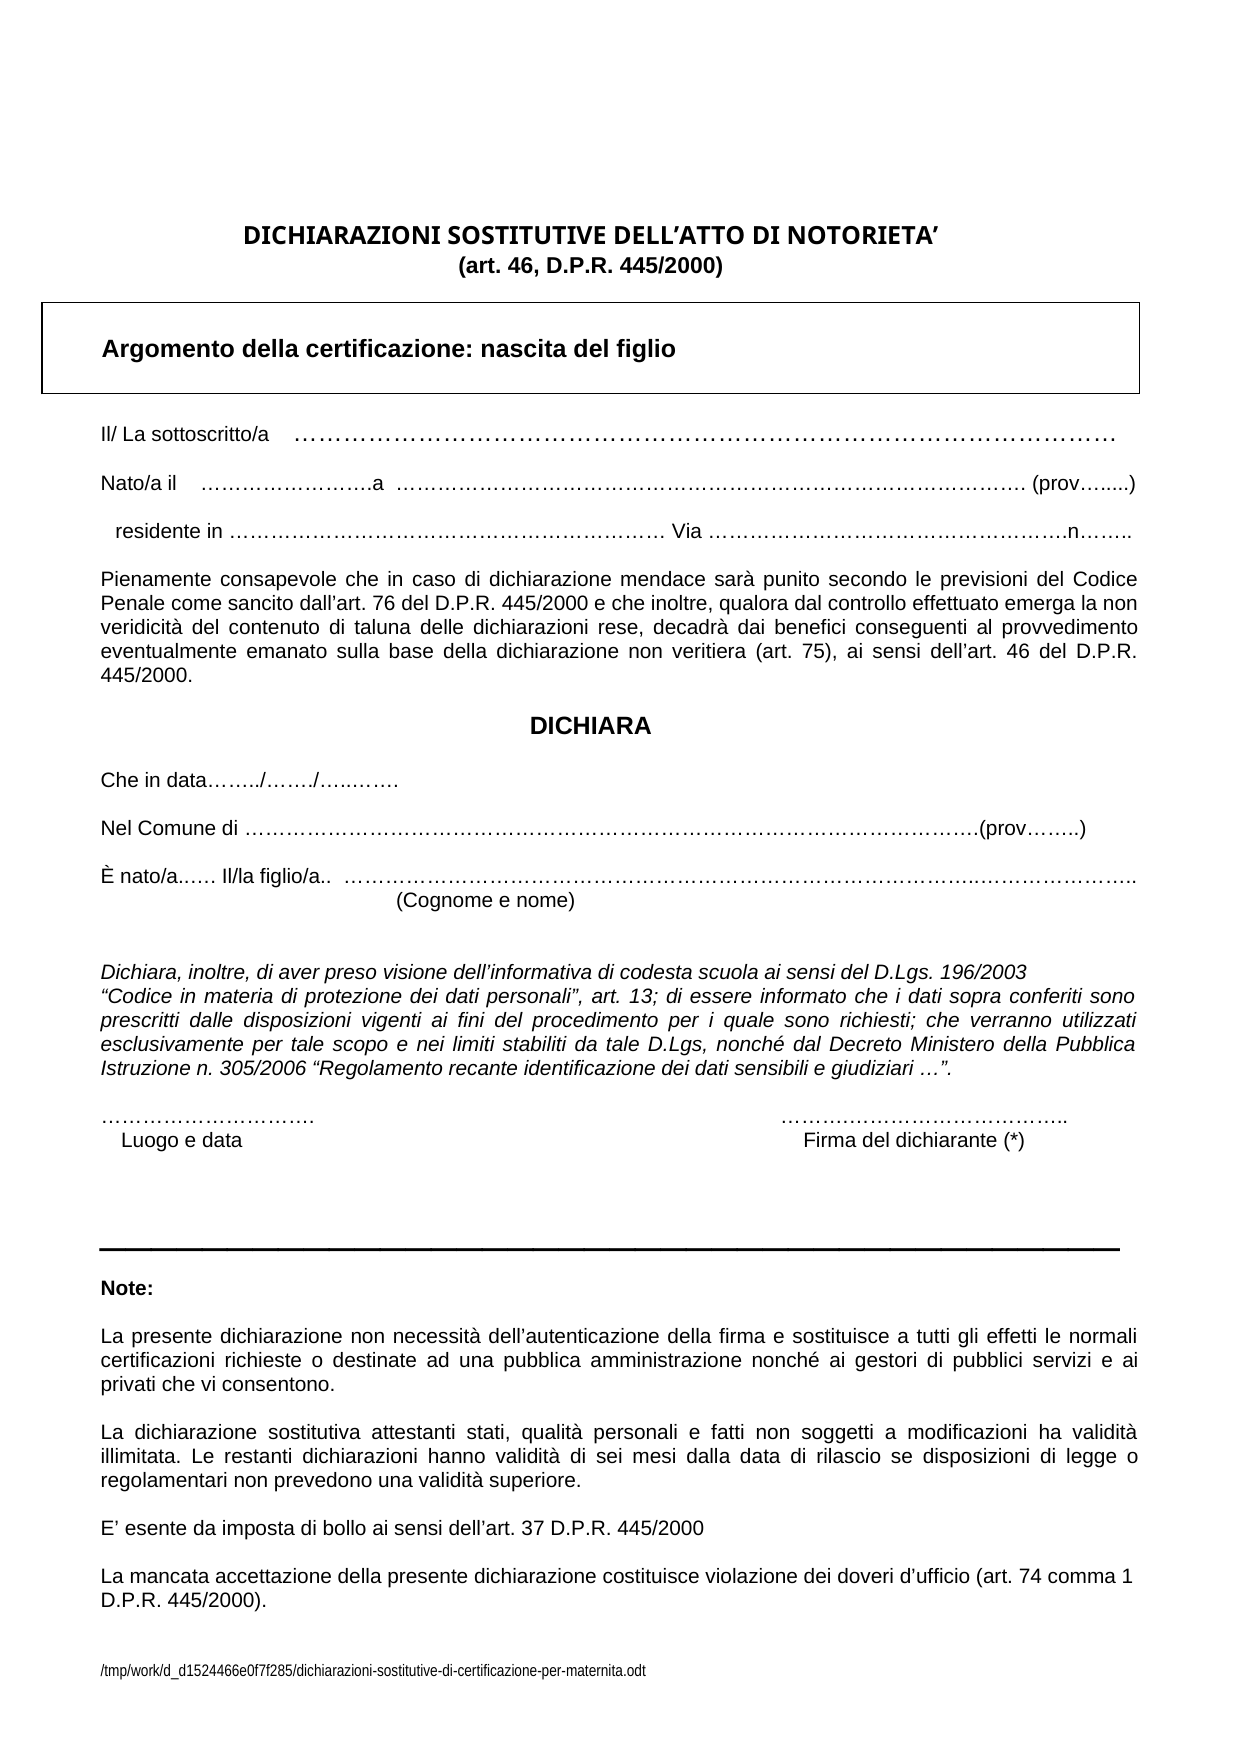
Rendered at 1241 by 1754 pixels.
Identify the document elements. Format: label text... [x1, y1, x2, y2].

text D.P.R. 445/2000). [41, 1588, 1140, 1612]
text Che in data……../……./…..……. [41, 768, 1140, 792]
text La mancata accettazione della presente dichiarazione costituisce violazione dei doveri d’ufficio (art. 74 comma 1 [41, 1564, 1140, 1588]
text Nel Comune di …………………………………………………………………………………………….(prov……..) [100, 816, 1140, 840]
text residente in ……………………………………………………… Via …………………………………………….n…….. [41, 519, 1140, 543]
text Argomento della certificazione: nascita del figlio [43, 331, 1139, 363]
text DICHIARA [41, 711, 1140, 739]
text ________________________________________ [41, 1199, 1140, 1252]
text …………………………. ……….………………………….. [41, 1104, 1140, 1128]
text Il/ La sottoscritto/a ……………………………………………………………………………………… [41, 418, 1140, 447]
text (Cognome e nome) [100, 888, 1140, 912]
text Dichiara, inoltre, di aver preso visione dell’informativa di codesta scuola ai sensi del D.Lgs. 196/2003 [41, 960, 1140, 984]
text Nato/a il …………………….a ………………………………………………………………………………. (prov….....) [41, 471, 1140, 495]
text Pienamente consapevole che in caso di dichiarazione mendace sarà punito secondo le previsioni del Codice Penale come sancito dall’art. 76 del D.P.R. 445/2000 e che inoltre, qualora dal controllo effettuato emerga la non veridicità del contenuto di taluna delle dichiarazioni rese, decadrà dai benefici conseguenti al provvedimento eventualmente emanato sulla base della dichiarazione non veritiera (art. 75), ai sensi dell’art. 46 del D.P.R. 445/2000. [100, 567, 1140, 687]
text “Codice in materia di protezione dei dati personali”, art. 13; di essere informato che i dati sopra conferiti sono prescritti dalle disposizioni vigenti ai fini del procedimento per i quale sono richiesti; che verranno utilizzati esclusivamente per tale scopo e nei limiti stabiliti da tale D.Lgs, nonché dal Decreto Ministero della Pubblica Istruzione n. 305/2006 “Regolamento recante identificazione dei dati sensibili e giudiziari …”. [100, 984, 1140, 1080]
text È nato/a..…. Il/la figlio/a.. ………………………………………………………………………………..………………….. [100, 864, 1140, 888]
text E’ esente da imposta di bollo ai sensi dell’art. 37 D.P.R. 445/2000 [41, 1516, 1140, 1540]
text La presente dichiarazione non necessità dell’autenticazione della firma e sostituisce a tutti gli effetti le normali certificazioni richieste o destinate ad una pubblica amministrazione nonché ai gestori di pubblici servizi e ai privati che vi consentono. [100, 1324, 1140, 1396]
text (art. 46, D.P.R. 445/2000) [41, 252, 1140, 278]
text Note: [41, 1276, 1140, 1300]
text La dichiarazione sostitutiva attestanti stati, qualità personali e fatti non soggetti a modificazioni ha validità illimitata. Le restanti dichiarazioni hanno validità di sei mesi dalla data di rilascio se disposizioni di legge o regolamentari non prevedono una validità superiore. [100, 1420, 1140, 1492]
text Luogo e data Firma del dichiarante (*) [41, 1128, 1140, 1152]
text DICHIARAZIONI SOSTITUTIVE DELL’ATTO DI NOTORIETA’ [41, 218, 1140, 252]
